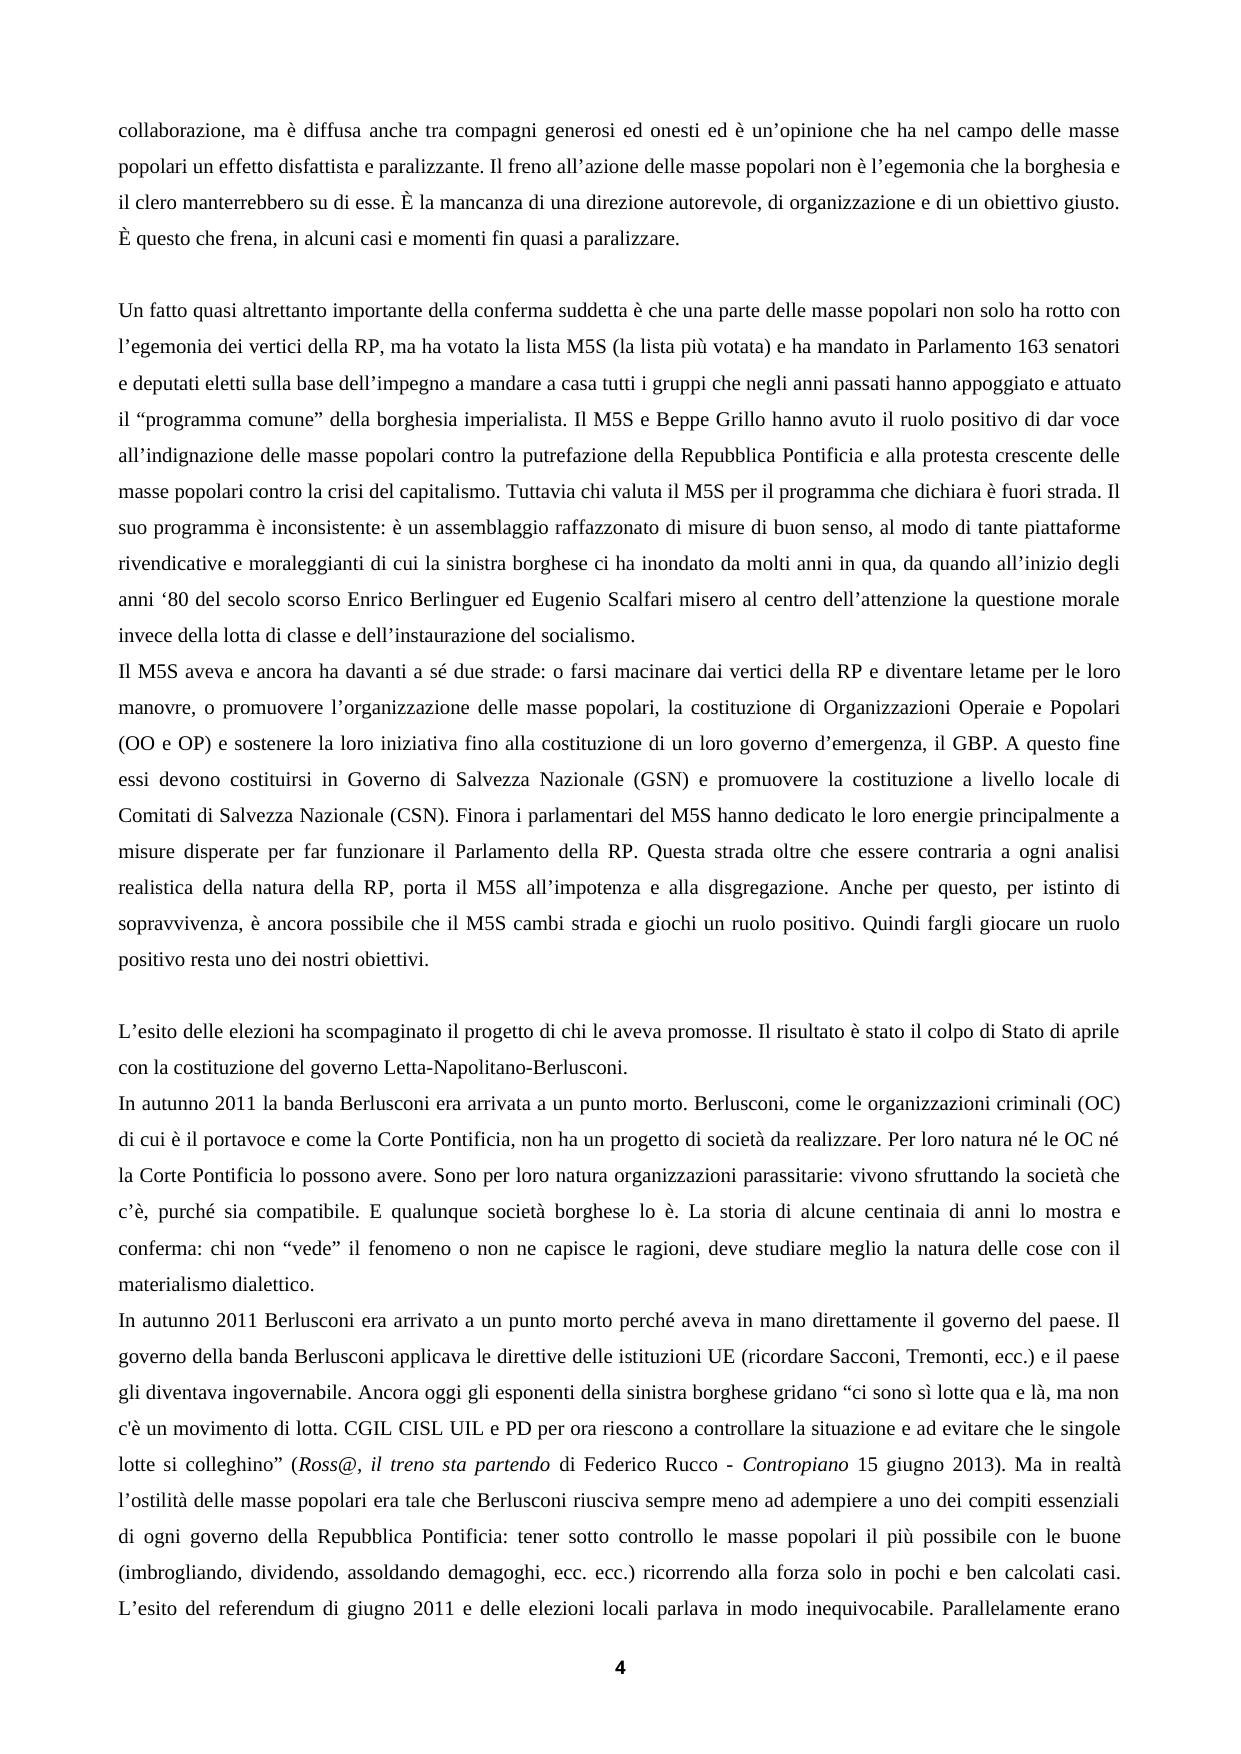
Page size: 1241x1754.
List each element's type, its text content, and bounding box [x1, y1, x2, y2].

text In autunno 2011 Berlusconi era arrivato a un punto morto perché aveva in mano direttamente il governo del paese. Il governo della banda Berlusconi applicava le direttive delle istituzioni UE (ricordare Sacconi, Tremonti, ecc.) e il paese gli diventava ingovernabile. Ancora oggi gli esponenti della sinistra borghese gridano “ci sono sì lotte qua e là, ma non c'è un movimento di lotta. CGIL CISL UIL e PD per ora riescono a controllare la situazione e ad evitare che le singole lotte si colleghino” (Ross@, il treno sta partendo di Federico Rucco - Contropiano 15 giugno 2013). Ma in realtà l’ostilità delle masse popolari era tale che Berlusconi riusciva sempre meno ad adempiere a uno dei compiti essenziali di ogni governo della Repubblica Pontificia: tener sotto controllo le masse popolari il più possibile con le buone (imbrogliando, dividendo, assoldando demagoghi, ecc. ecc.) ricorrendo alla forza solo in pochi e ben calcolati casi. L’esito del referendum di giugno 2011 e delle elezioni locali parlava in modo inequivocabile. Parallelamente erano [118, 1307, 1122, 1620]
text Un fatto quasi altrettanto importante della conferma suddetta è che una parte delle masse popolari non solo ha rotto con l’egemonia dei vertici della RP, ma ha votato la lista M5S (la lista più votata) e ha mandato in Parlamento 163 senatori e deputati eletti sulla base dell’impegno a mandare a casa tutti i gruppi che negli anni passati hanno appoggiato e attuato il “programma comune” della borghesia imperialista. Il M5S e Beppe Grillo hanno avuto il ruolo positivo di dar voce all’indignazione delle masse popolari contro la putrefazione della Repubblica Pontificia e alla protesta crescente delle masse popolari contro la crisi del capitalismo. Tuttavia chi valuta il M5S per il programma che dichiara è fuori strada. Il suo programma è inconsistente: è un assemblaggio raffazzonato di misure di buon senso, al modo di tante piattaforme rivendicative e moraleggianti di cui la sinistra borghese ci ha inondato da molti anni in qua, da quando all’inizio degli anni ‘80 del secolo scorso Enrico Berlinguer ed Eugenio Scalfari misero al centro dell’attenzione la questione morale invece della lotta di classe e dell’instaurazione del socialismo. [118, 298, 1122, 647]
text collaborazione, ma è diffusa anche tra compagni generosi ed onesti ed è un’opinione che ha nel campo delle masse popolari un effetto disfattista e paralizzante. Il freno all’azione delle masse popolari non è l’egemonia che la borghesia e il clero manterrebbero su di esse. È la mancanza di una direzione autorevole, di organizzazione e di un obiettivo giusto. È questo che frena, in alcuni casi e momenti fin quasi a paralizzare. [118, 118, 1122, 250]
text Il M5S aveva e ancora ha davanti a sé due strade: o farsi macinare dai vertici della RP e diventare letame per le loro manovre, o promuovere l’organizzazione delle masse popolari, la costituzione di Organizzazioni Operaie e Popolari (OO e OP) e sostenere la loro iniziativa fino alla costituzione di un loro governo d’emergenza, il GBP. A questo fine essi devono costituirsi in Governo di Salvezza Nazionale (GSN) e promuovere la costituzione a livello locale di Comitati di Salvezza Nazionale (CSN). Finora i parlamentari del M5S hanno dedicato le loro energie principalmente a misure disperate per far funzionare il Parlamento della RP. Questa strada oltre che essere contraria a ogni analisi realistica della natura della RP, porta il M5S all’impotenza e alla disgregazione. Anche per questo, per istinto di sopravvivenza, è ancora possibile che il M5S cambi strada e giochi un ruolo positivo. Quindi fargli giocare un ruolo positivo resta uno dei nostri obiettivi. [118, 659, 1122, 971]
text In autunno 2011 la banda Berlusconi era arrivata a un punto morto. Berlusconi, come le organizzazioni criminali (OC) di cui è il portavoce e come la Corte Pontificia, non ha un progetto di società da realizzare. Per loro natura né le OC né la Corte Pontificia lo possono avere. Sono per loro natura organizzazioni parassitarie: vivono sfruttando la società che c’è, purché sia compatibile. E qualunque società borghese lo è. La storia di alcune centinaia di anni lo mostra e conferma: chi non “vede” il fenomeno o non ne capisce le ragioni, deve studiare meglio la natura delle cose con il materialismo dialettico. [118, 1091, 1122, 1296]
text L’esito delle elezioni ha scompaginato il progetto di chi le aveva promosse. Il risultato è stato il colpo di Stato di aprile con la costituzione del governo Letta-Napolitano-Berlusconi. [118, 1019, 1122, 1079]
